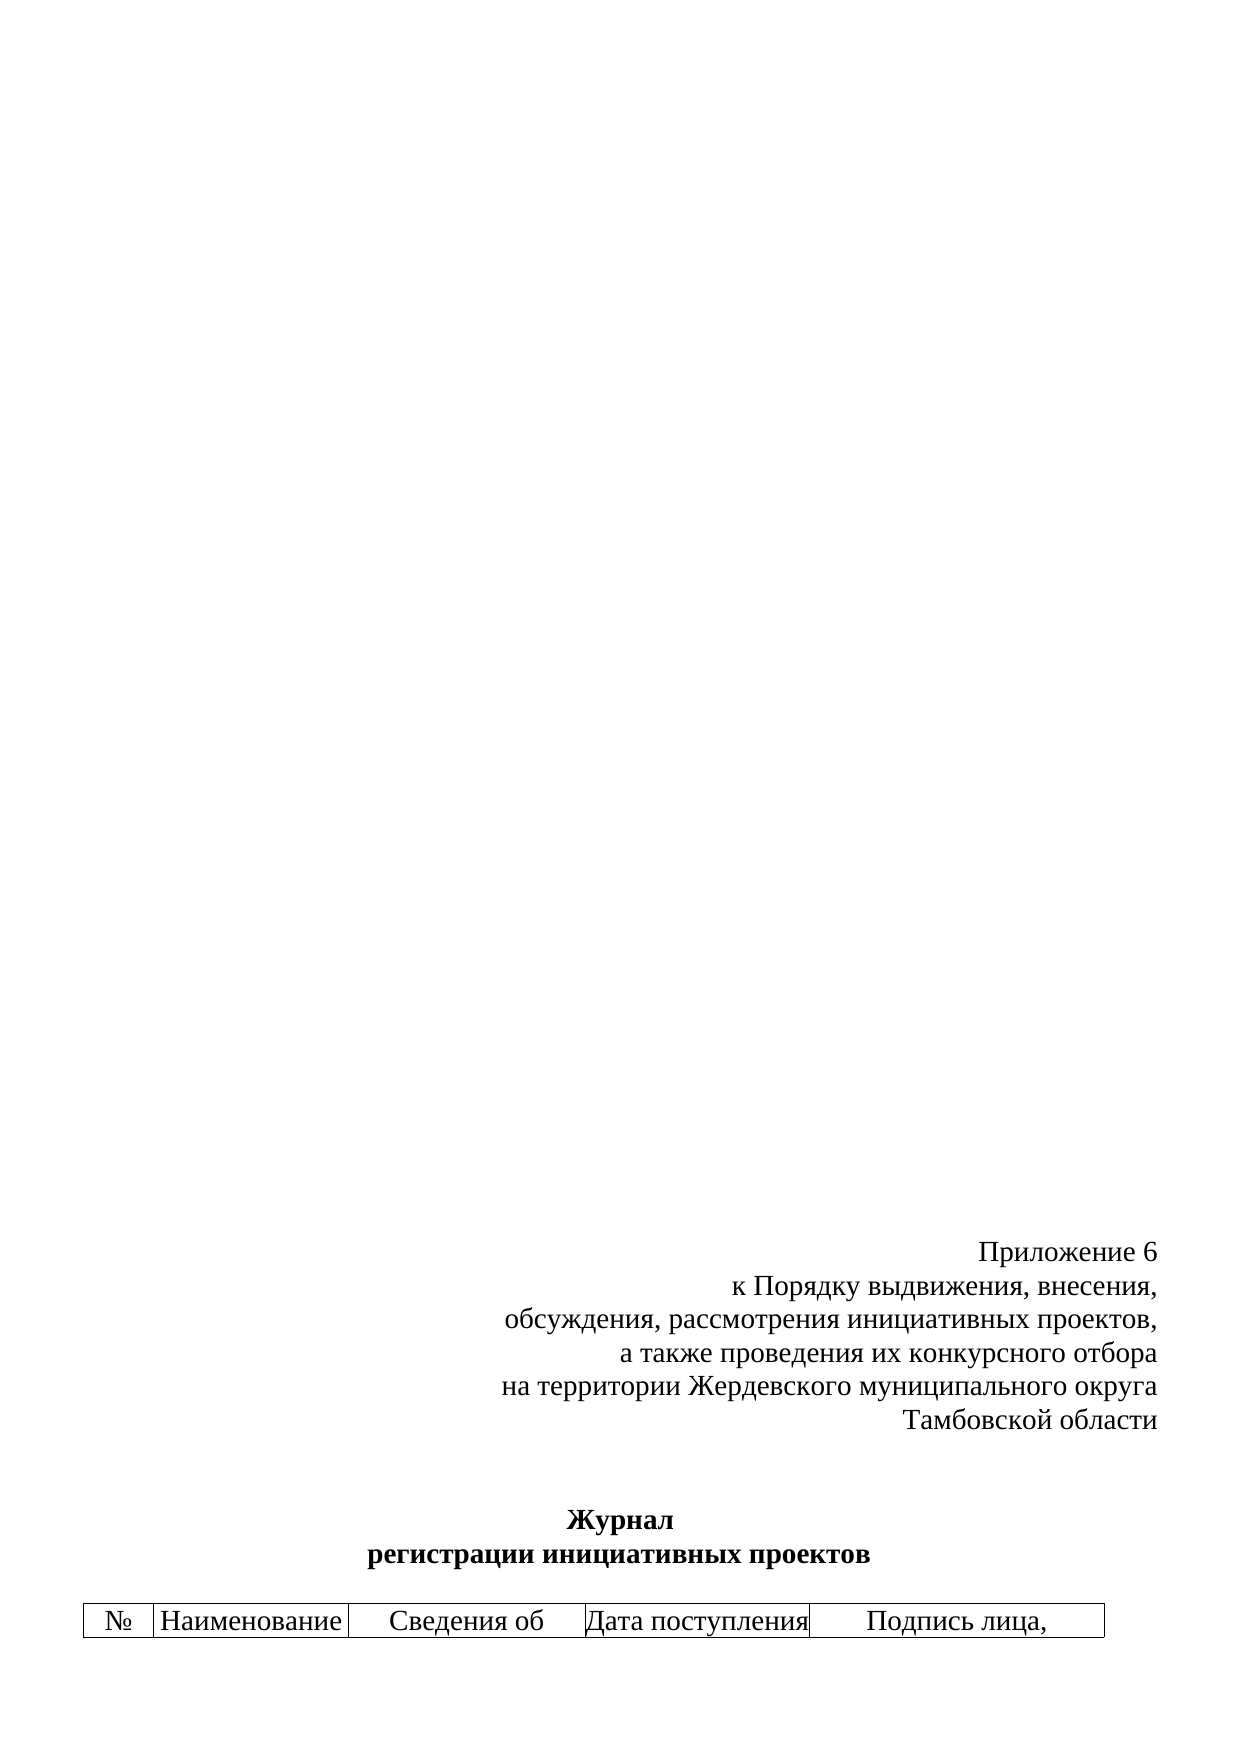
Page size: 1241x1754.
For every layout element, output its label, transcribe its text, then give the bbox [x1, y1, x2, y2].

table_header Подпись лица, [810, 1604, 1104, 1637]
table_header Дата поступления [586, 1604, 809, 1637]
text а также проведения их конкурсного отбора [83, 1335, 1157, 1368]
text обсуждения, рассмотрения инициативных проектов, [83, 1301, 1157, 1335]
table_header Наименование [154, 1604, 348, 1637]
text к Порядку выдвижения, внесения, [83, 1268, 1157, 1301]
text на территории Жердевского муниципального округа [83, 1368, 1157, 1402]
text регистрации инициативных проектов [83, 1536, 1157, 1569]
table_header № [84, 1604, 153, 1637]
text Тамбовской области [83, 1402, 1157, 1435]
text Журнал [83, 1502, 1157, 1536]
text Приложение 6 [83, 1234, 1157, 1268]
table_header Сведения об [349, 1604, 585, 1637]
